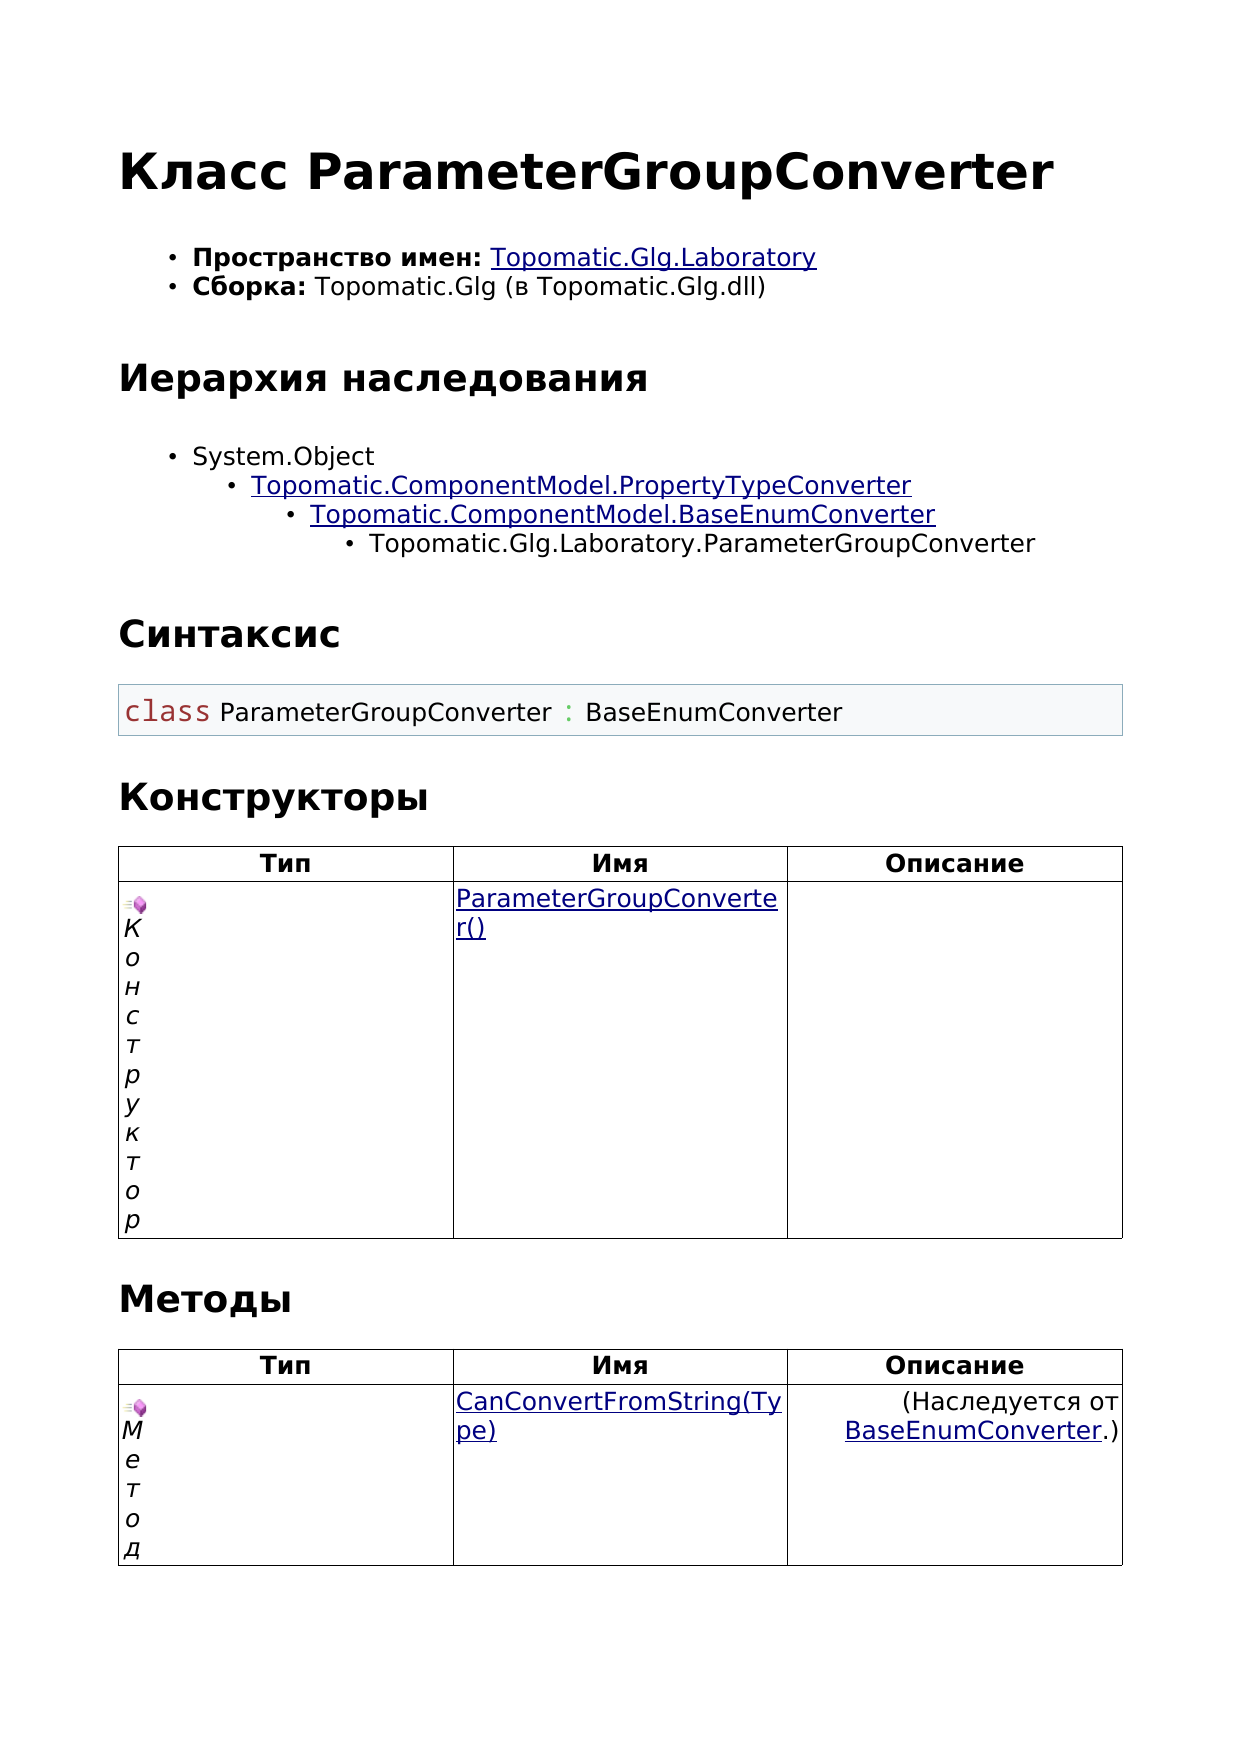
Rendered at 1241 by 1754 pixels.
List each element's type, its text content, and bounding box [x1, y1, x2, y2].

subtitle Методы [118, 1278, 1122, 1321]
table_header Тип [119, 847, 453, 881]
table_cell [119, 1385, 453, 1565]
list Пространство имен: Topomatic.Glg.Laboratory [177, 243, 1122, 272]
subtitle Синтаксис [118, 613, 1122, 657]
table_header Описание [788, 1350, 1122, 1384]
table_header class ParameterGroupConverter : BaseEnumConverter [119, 685, 1122, 735]
picture [121, 1399, 147, 1417]
list Topomatic.ComponentModel.BaseEnumConverter [295, 500, 1122, 529]
picture [121, 896, 147, 914]
table_header Тип [119, 1350, 453, 1384]
list Сборка: Topomatic.Glg (в Topomatic.Glg.dll) [177, 272, 1122, 302]
subtitle Иерархия наследования [118, 356, 1122, 400]
list Topomatic.Glg.Laboratory.ParameterGroupConverter [354, 529, 1122, 558]
table_header Имя [454, 1350, 787, 1384]
table_cell [119, 882, 453, 1238]
table_cell (Наследуется от BaseEnumConverter.) [788, 1385, 1122, 1565]
list Topomatic.ComponentModel.PropertyTypeConverter [236, 471, 1122, 500]
table_cell ParameterGroupConverter() [454, 882, 787, 1238]
table_header Имя [454, 847, 787, 881]
list System.Object [177, 442, 1122, 471]
table_cell CanConvertFromString(Type) [454, 1385, 787, 1565]
table_header Описание [788, 847, 1122, 881]
table_cell [788, 882, 1122, 1238]
subtitle Конструкторы [118, 775, 1122, 819]
subtitle Класс ParameterGroupConverter [118, 143, 1122, 201]
